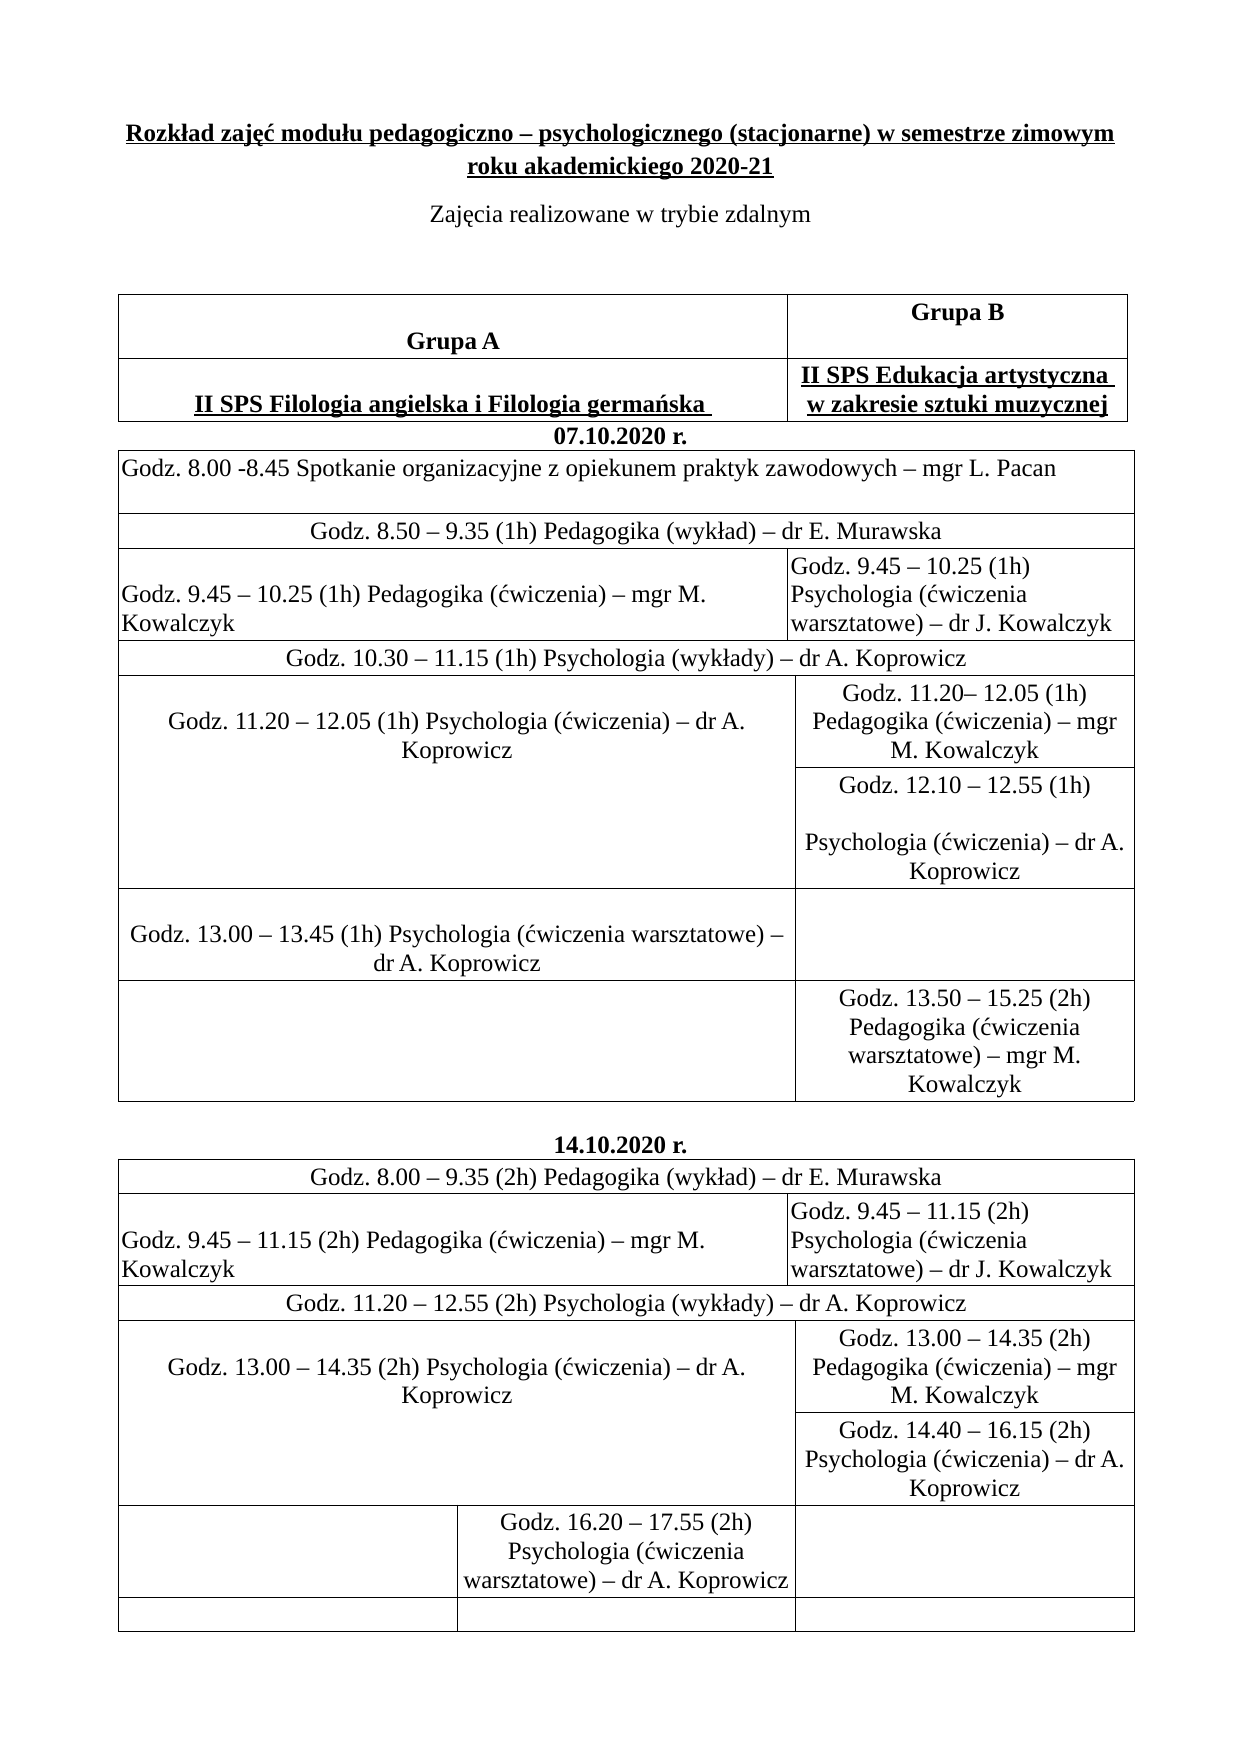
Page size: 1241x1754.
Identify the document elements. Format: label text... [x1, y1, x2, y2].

table_cell Godz. 9.45 – 10.25 (1h) Pedagogika (ćwiczenia) – mgr M. Kowalczyk [119, 549, 787, 640]
table_cell Godz. 16.20 – 17.55 (2h) Psychologia (ćwiczenia warsztatowe) – dr A. Koprowicz [458, 1506, 795, 1597]
table_cell Godz. 10.30 – 11.15 (1h) Psychologia (wykłady) – dr A. Koprowicz [119, 641, 1134, 675]
table_cell [119, 1506, 457, 1597]
table_cell [796, 889, 1134, 980]
table_cell Godz. 9.45 – 11.15 (2h) Psychologia (ćwiczenia warsztatowe) – dr J. Kowalczyk [788, 1194, 1134, 1285]
table_cell [119, 1598, 457, 1631]
table_cell Godz. 9.45 – 10.25 (1h) Psychologia (ćwiczenia warsztatowe) – dr J. Kowalczyk [788, 549, 1134, 640]
table_cell Godz. 11.20– 12.05 (1h) Pedagogika (ćwiczenia) – mgr M. Kowalczyk [796, 676, 1134, 767]
table_cell Godz. 13.50 – 15.25 (2h) Pedagogika (ćwiczenia warsztatowe) – mgr M. Kowalczyk [796, 981, 1134, 1101]
table_cell Godz. 14.40 – 16.15 (2h) Psychologia (ćwiczenia) – dr A. Koprowicz [796, 1413, 1134, 1504]
text 07.10.2020 r. [118, 422, 1122, 450]
text Rozkład zajęć modułu pedagogiczno – psychologicznego (stacjonarne) w semestrze zimowym roku akademickiego 2020-21 [118, 118, 1122, 180]
table_cell [796, 1506, 1134, 1597]
table_header Godz. 8.00 – 9.35 (2h) Pedagogika (wykład) – dr E. Murawska [119, 1160, 1134, 1193]
table_cell II SPS Edukacja artystyczna w zakresie sztuki muzycznej [788, 359, 1127, 421]
table_cell Godz. 13.00 – 14.35 (2h) Psychologia (ćwiczenia) – dr A. Koprowicz [119, 1321, 795, 1504]
table_cell II SPS Filologia angielska i Filologia germańska [119, 359, 787, 421]
text 14.10.2020 r. [118, 1130, 1122, 1158]
table_cell Godz. 12.10 – 12.55 (1h) Psychologia (ćwiczenia) – dr A. Koprowicz [796, 768, 1134, 888]
table_cell Godz. 11.20 – 12.55 (2h) Psychologia (wykłady) – dr A. Koprowicz [119, 1286, 1134, 1320]
table_cell Godz. 11.20 – 12.05 (1h) Psychologia (ćwiczenia) – dr A. Koprowicz [119, 676, 795, 888]
table_cell Godz. 8.50 – 9.35 (1h) Pedagogika (wykład) – dr E. Murawska [119, 514, 1134, 548]
table_header Grupa A [119, 295, 787, 357]
table_header Grupa B [788, 295, 1127, 357]
table_header Godz. 8.00 -8.45 Spotkanie organizacyjne z opiekunem praktyk zawodowych – mgr L. Pacan [119, 451, 1134, 513]
table_cell [458, 1598, 795, 1631]
table_cell Godz. 9.45 – 11.15 (2h) Pedagogika (ćwiczenia) – mgr M. Kowalczyk [119, 1194, 787, 1285]
table_cell Godz. 13.00 – 13.45 (1h) Psychologia (ćwiczenia warsztatowe) – dr A. Koprowicz [119, 889, 795, 980]
table_cell [119, 981, 795, 1101]
table_cell Godz. 13.00 – 14.35 (2h) Pedagogika (ćwiczenia) – mgr M. Kowalczyk [796, 1321, 1134, 1412]
table_cell [796, 1598, 1134, 1631]
text Zajęcia realizowane w trybie zdalnym [118, 199, 1122, 227]
